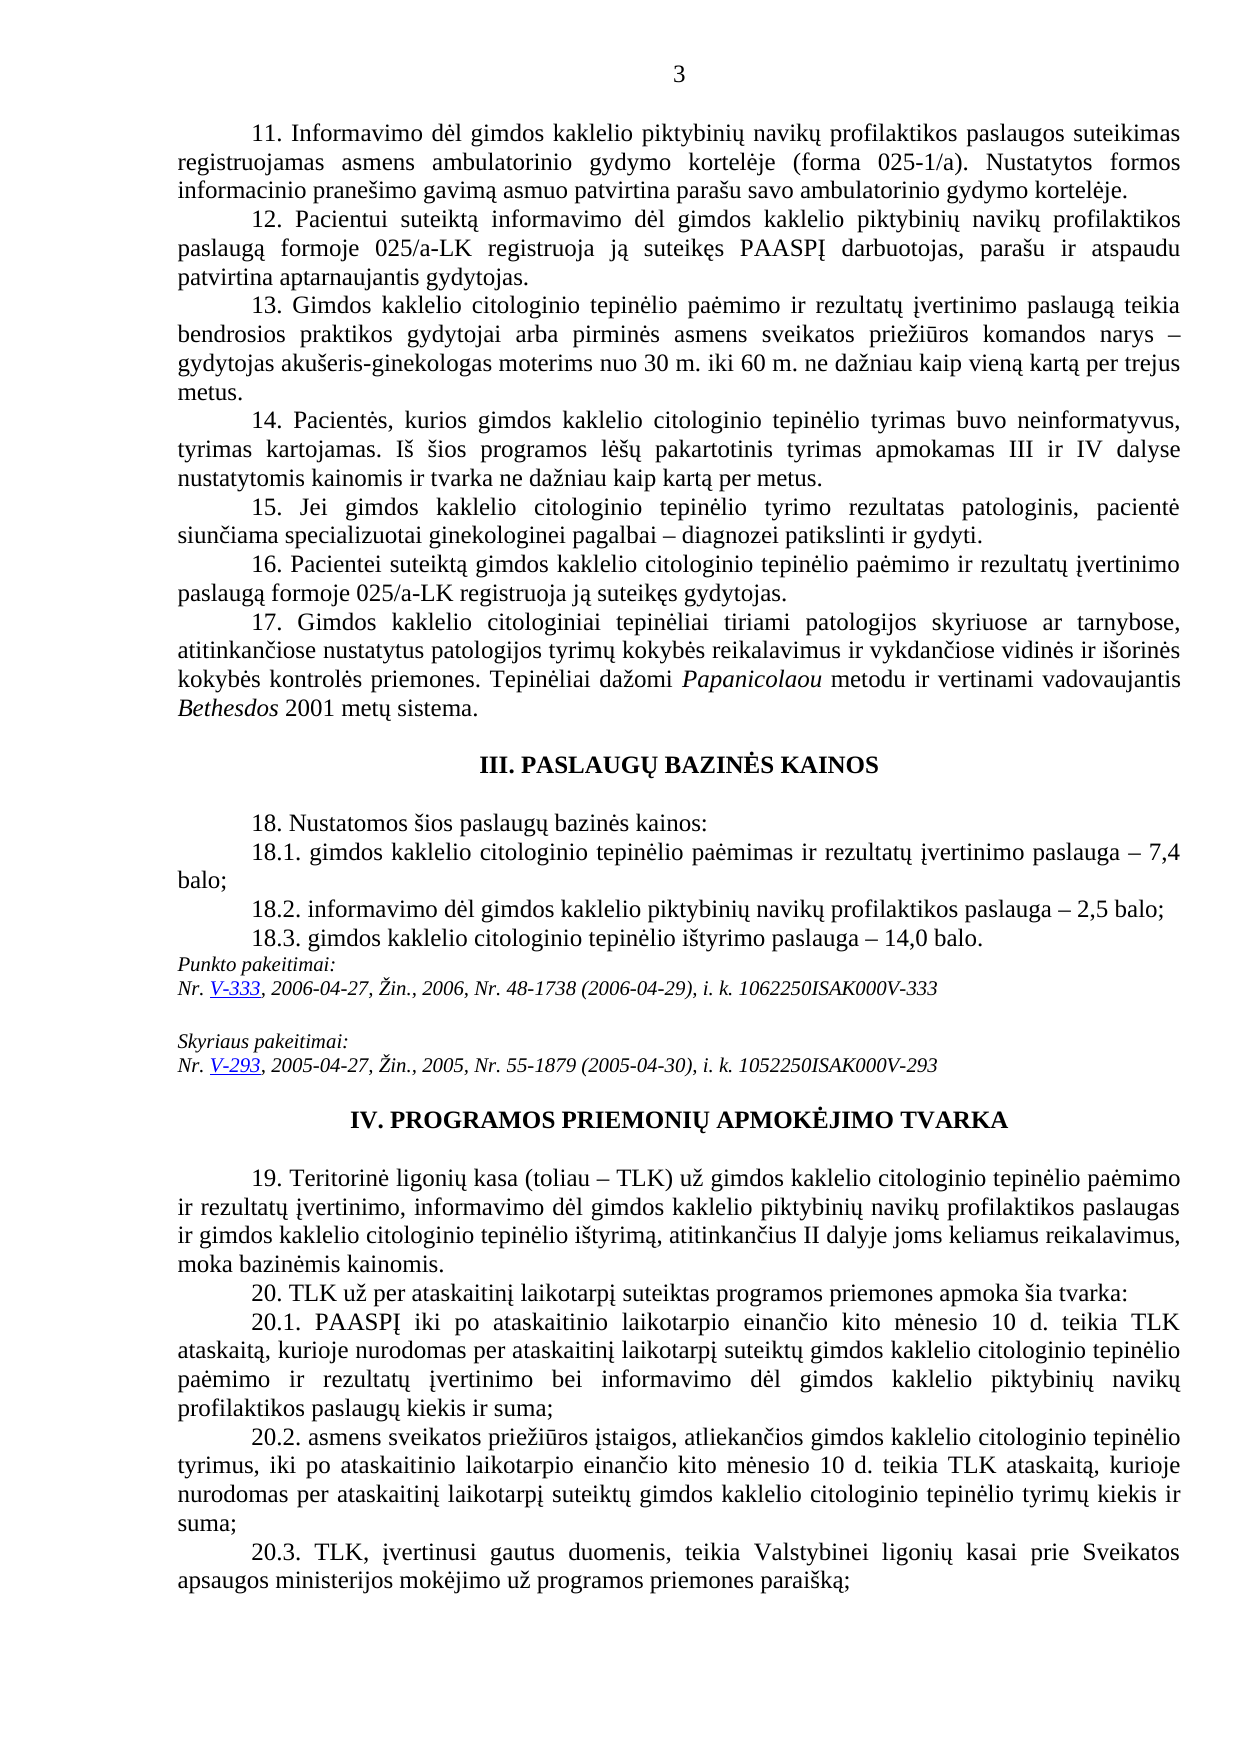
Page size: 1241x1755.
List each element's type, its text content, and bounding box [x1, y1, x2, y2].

text Skyriaus pakeitimai: [177, 1029, 1181, 1053]
text 20.2. asmens sveikatos priežiūros įstaigos, atliekančios gimdos kaklelio citologinio tepinėlio tyrimus, iki po ataskaitinio laikotarpio einančio kito mėnesio 10 d. teikia TLK ataskaitą, kurioje nurodomas per ataskaitinį laikotarpį suteiktų gimdos kaklelio citologinio tepinėlio tyrimų kiekis ir suma; [177, 1422, 1181, 1537]
text 12. Pacientui suteiktą informavimo dėl gimdos kaklelio piktybinių navikų profilaktikos paslaugą formoje 025/a-LK registruoja ją suteikęs PAASPĮ darbuotojas, parašu ir atspaudu patvirtina aptarnaujantis gydytojas. [177, 204, 1181, 291]
text 15. Jei gimdos kaklelio citologinio tepinėlio tyrimo rezultatas patologinis, pacientė siunčiama specializuotai ginekologinei pagalbai – diagnozei patikslinti ir gydyti. [177, 492, 1181, 549]
text 18.2. informavimo dėl gimdos kaklelio piktybinių navikų profilaktikos paslauga – 2,5 balo; [177, 894, 1181, 923]
text 17. Gimdos kaklelio citologiniai tepinėliai tiriami patologijos skyriuose ar tarnybose, atitinkančiose nustatytus patologijos tyrimų kokybės reikalavimus ir vykdančiose vidinės ir išorinės kokybės kontrolės priemones. Tepinėliai dažomi Papanicolaou metodu ir vertinami vadovaujantis Bethesdos 2001 metų sistema. [177, 607, 1181, 722]
text IV. PROGRAMOS PRIEMONIŲ APMOKĖJIMO TVARKA [177, 1106, 1181, 1134]
text 14. Pacientės, kurios gimdos kaklelio citologinio tepinėlio tyrimas buvo neinformatyvus, tyrimas kartojamas. Iš šios programos lėšų pakartotinis tyrimas apmokamas III ir IV dalyse nustatytomis kainomis ir tvarka ne dažniau kaip kartą per metus. [177, 406, 1181, 492]
text 18.1. gimdos kaklelio citologinio tepinėlio paėmimas ir rezultatų įvertinimo paslauga – 7,4 balo; [177, 837, 1181, 894]
text III. PASLAUGŲ BAZINĖS KAINOS [177, 751, 1181, 779]
text 13. Gimdos kaklelio citologinio tepinėlio paėmimo ir rezultatų įvertinimo paslaugą teikia bendrosios praktikos gydytojai arba pirminės asmens sveikatos priežiūros komandos narys – gydytojas akušeris-ginekologas moterims nuo 30 m. iki 60 m. ne dažniau kaip vieną kartą per trejus metus. [177, 291, 1181, 406]
text 20.1. PAASPĮ iki po ataskaitinio laikotarpio einančio kito mėnesio 10 d. teikia TLK ataskaitą, kurioje nurodomas per ataskaitinį laikotarpį suteiktų gimdos kaklelio citologinio tepinėlio paėmimo ir rezultatų įvertinimo bei informavimo dėl gimdos kaklelio piktybinių navikų profilaktikos paslaugų kiekis ir suma; [177, 1307, 1181, 1422]
text 18. Nustatomos šios paslaugų bazinės kainos: [177, 808, 1181, 837]
text Nr. V-293, 2005-04-27, Žin., 2005, Nr. 55-1879 (2005-04-30), i. k. 1052250ISAK000V-293 [177, 1053, 1181, 1077]
text 19. Teritorinė ligonių kasa (toliau – TLK) už gimdos kaklelio citologinio tepinėlio paėmimo ir rezultatų įvertinimo, informavimo dėl gimdos kaklelio piktybinių navikų profilaktikos paslaugas ir gimdos kaklelio citologinio tepinėlio ištyrimą, atitinkančius II dalyje joms keliamus reikalavimus, moka bazinėmis kainomis. [177, 1163, 1181, 1278]
text 11. Informavimo dėl gimdos kaklelio piktybinių navikų profilaktikos paslaugos suteikimas registruojamas asmens ambulatorinio gydymo kortelėje (forma 025-1/a). Nustatytos formos informacinio pranešimo gavimą asmuo patvirtina parašu savo ambulatorinio gydymo kortelėje. [177, 118, 1181, 204]
text Punkto pakeitimai: [177, 952, 1181, 976]
text 16. Pacientei suteiktą gimdos kaklelio citologinio tepinėlio paėmimo ir rezultatų įvertinimo paslaugą formoje 025/a-LK registruoja ją suteikęs gydytojas. [177, 549, 1181, 607]
text 20. TLK už per ataskaitinį laikotarpį suteiktas programos priemones apmoka šia tvarka: [177, 1278, 1181, 1307]
text Nr. V-333, 2006-04-27, Žin., 2006, Nr. 48-1738 (2006-04-29), i. k. 1062250ISAK000V-333 [177, 976, 1181, 1000]
text 18.3. gimdos kaklelio citologinio tepinėlio ištyrimo paslauga – 14,0 balo. [177, 923, 1181, 952]
text 20.3. TLK, įvertinusi gautus duomenis, teikia Valstybinei ligonių kasai prie Sveikatos apsaugos ministerijos mokėjimo už programos priemones paraišką; [177, 1537, 1181, 1594]
